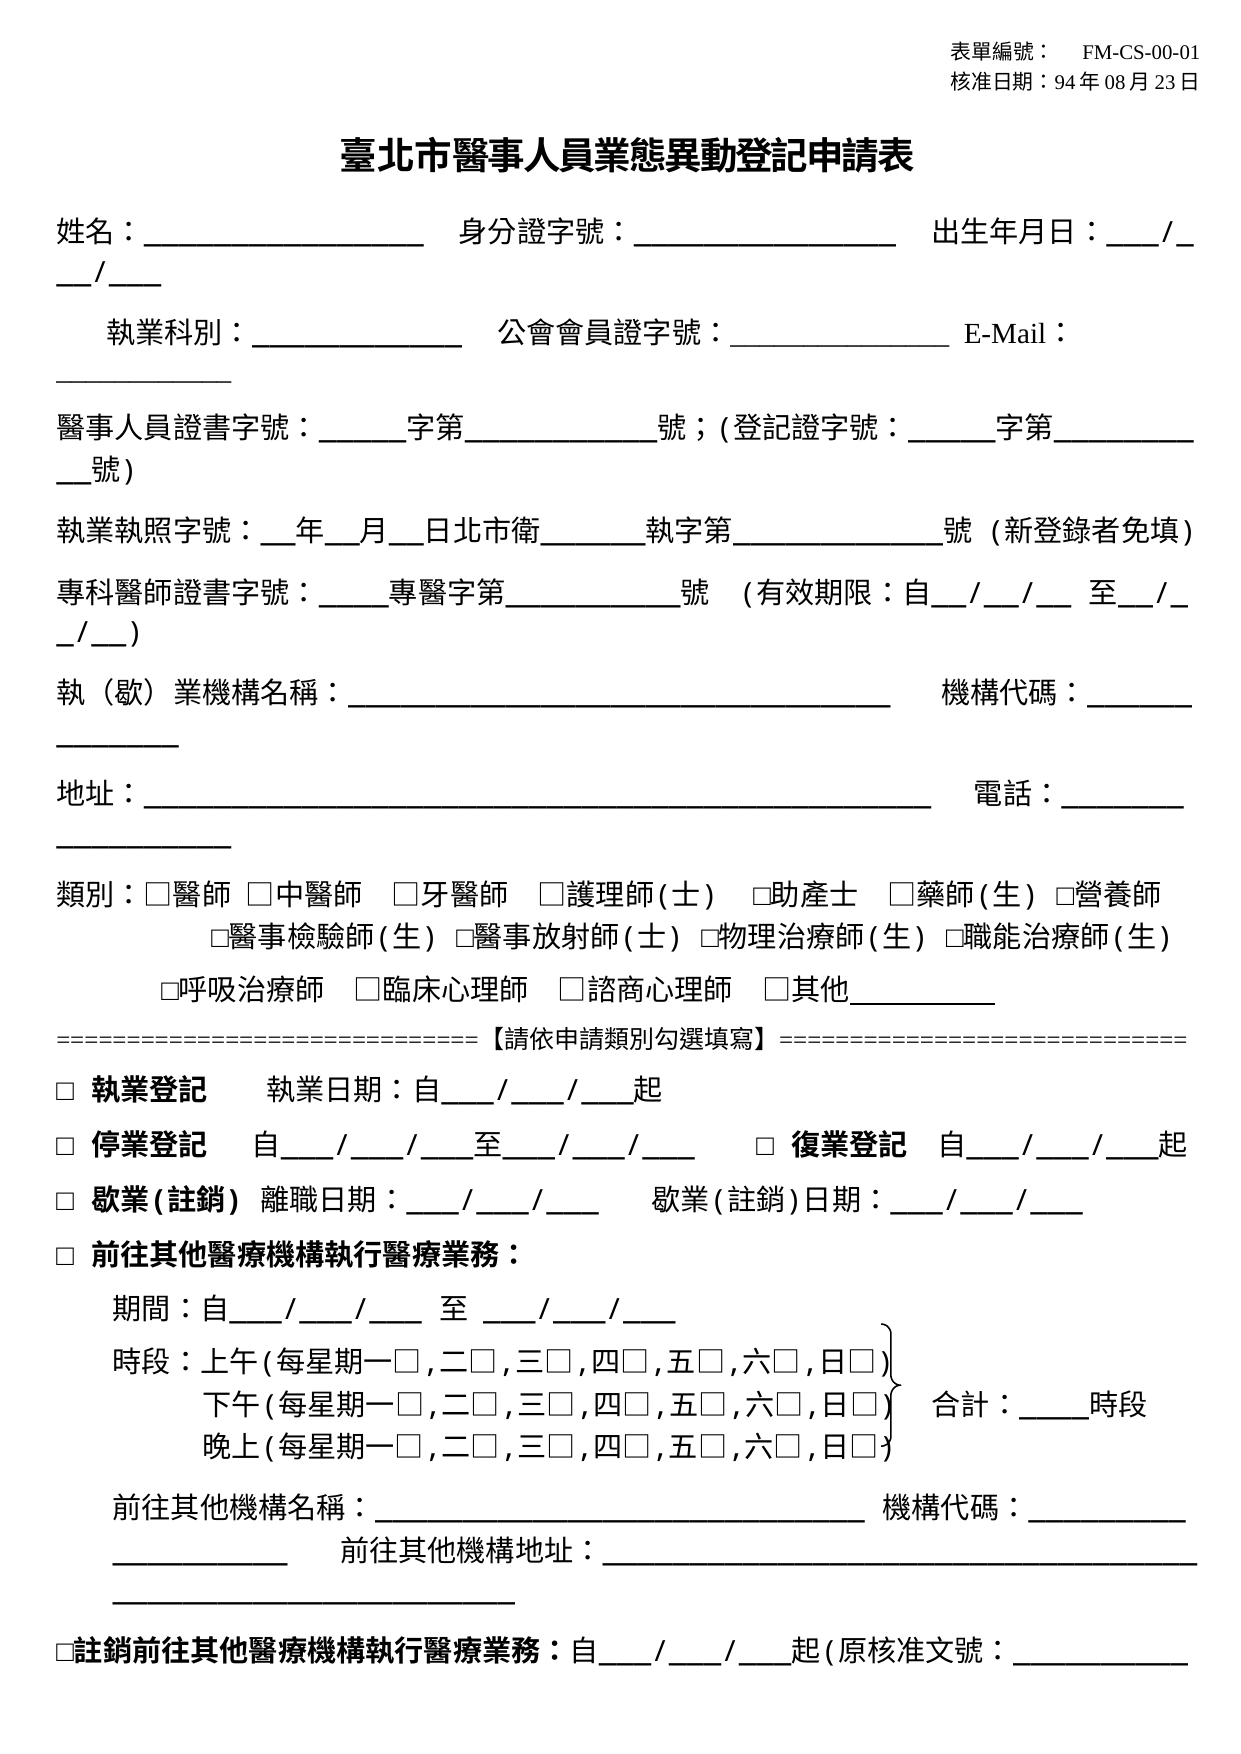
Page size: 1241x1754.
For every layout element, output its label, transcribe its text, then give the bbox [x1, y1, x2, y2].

text 類別：□醫師 □中醫師 □牙醫師 □護理師(士) □助產士 □藥師(生) □營養師 □醫事檢驗師(生) □醫事放射師(士) □物理治療師(生) □職能治療師(生) [56, 872, 1200, 956]
text 晚上(每星期一□,二□,三□,四□,五□,六□,日□) [56, 1424, 1200, 1466]
text 地址：_____________________________________________ 電話：_________________ [56, 771, 1200, 853]
text 執業科別：____________ 公會會員證字號：_______________ E-Mail：____________ [56, 310, 1200, 386]
text ==============================【請依申請類別勾選填寫】============================= [56, 1020, 1200, 1056]
text 時段：上午(每星期一□,二□,三□,四□,五□,六□,日□) [892, 1339, 1200, 1381]
text 姓名：________________ 身分證字號：_______________ ­­出生年月日：___/___/___ [56, 209, 1200, 291]
text □註銷前往其他醫療機構執行醫療業務：自___/___/___起(原核准文號：__________ [56, 1628, 1200, 1670]
text □ 執業登記 執業日期：自___/___/___起 [56, 1066, 1200, 1109]
text □ 前往其他醫療機構執行醫療業務： [56, 1231, 1200, 1273]
text 前往其他機構名稱：____________________________ 機構代碼：___________________ 前往其他機構地址：_________________________________________________________ [112, 1485, 1200, 1609]
text □ 停業登記 自___/___/___至___/___/___ □ 復業登記 自___/___/___起 [56, 1121, 1200, 1164]
text 時段：上午(每星期一□,二□,三□,四□,五□,六□,日□) [56, 1339, 891, 1381]
text □呼吸治療師 □臨床心理師 □諮商心理師 □其他 [56, 967, 1200, 1009]
text 醫事人員證書字號：_____字第___________號；(登記證字號：_____字第__________號) [56, 404, 1200, 489]
text 期間：自___/___/___ 至 ___/___/___ [112, 1286, 1200, 1328]
text 執業執照字號：__年__月__日北市衛______執字第____________號 (新登錄者免填) [56, 508, 1200, 550]
text 臺北市醫事人員業態異動登記申請表 [56, 126, 1200, 180]
text □ 歇業(註銷) 離職日期：___/___/___ 歇業(註銷)日期：___/___/___ [56, 1176, 1200, 1218]
text 下午(每星期一□,二□,三□,四□,五□,六□,日□) 合計：____時段 [892, 1381, 1200, 1424]
text 專科醫師證書字號：____專醫字第__________號 (有效期限：自__/__/__ 至__/__/__) [56, 569, 1200, 651]
text 執（歇）業機構名稱：_______________________________ 機構代碼：_____________ [56, 670, 1200, 752]
text 下午(每星期一□,二□,三□,四□,五□,六□,日□) 合計：____時段 [202, 1381, 895, 1424]
